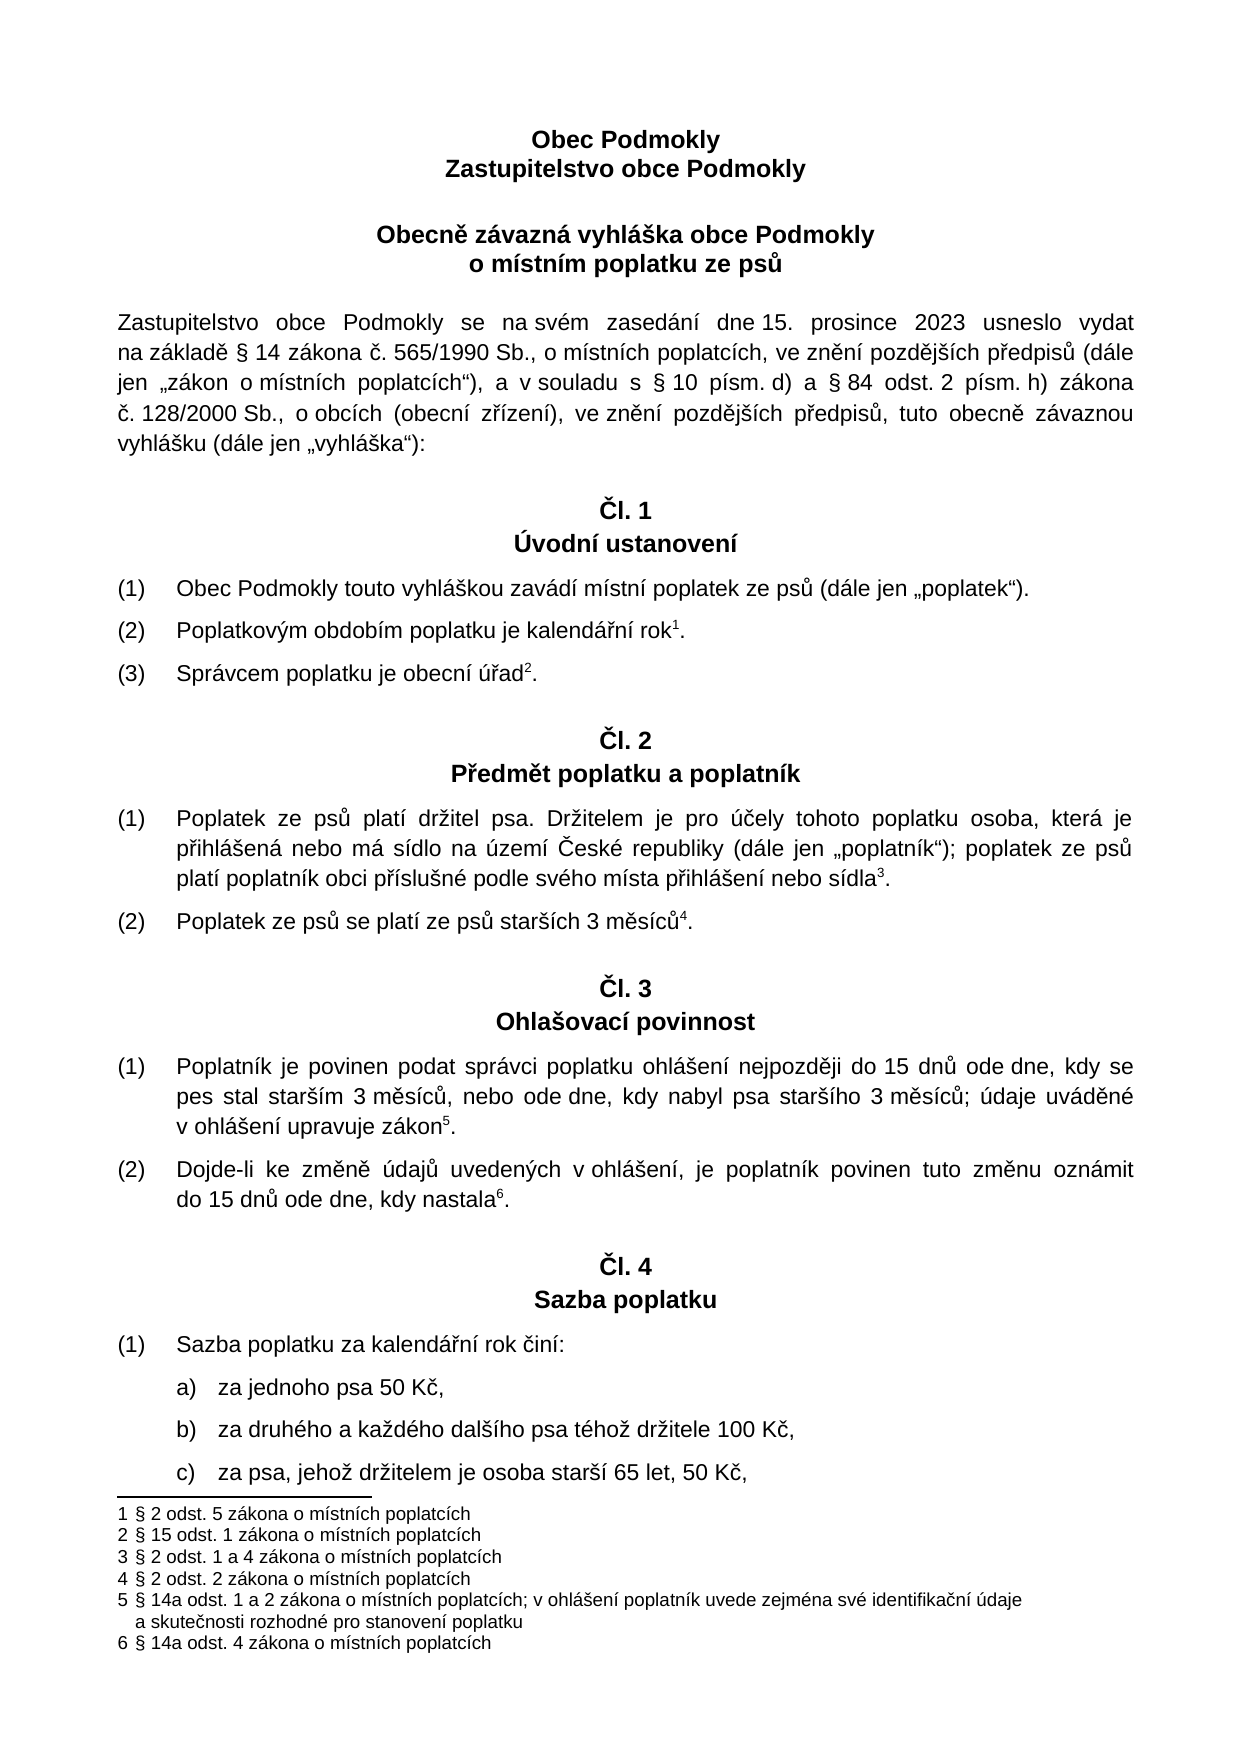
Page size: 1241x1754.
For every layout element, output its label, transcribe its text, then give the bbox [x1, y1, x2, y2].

list Dojde-li ke změně údajů uvedených v ohlášení, je poplatník povinen tuto změnu oznámit do 15 dnů ode dne, kdy nastala. [117, 1156, 1134, 1212]
list Správcem poplatku je obecní úřad. [117, 660, 1134, 686]
list za druhého a každého dalšího psa téhož držitele 100 Kč, [176, 1416, 1134, 1443]
list § 14a odst. 4 zákona o místních poplatcích [117, 1632, 1134, 1653]
list Poplatek ze psů se platí ze psů starších 3 měsíců. [117, 908, 1134, 934]
list za psa, jehož držitelem je osoba starší 65 let, 50 Kč, [176, 1459, 1134, 1485]
title Obec Podmokly Zastupitelstvo obce Podmokly [117, 125, 1134, 183]
subtitle Čl. 2 Předmět poplatku a poplatník [117, 726, 1134, 788]
list § 2 odst. 1 a 4 zákona o místních poplatcích [117, 1546, 1134, 1567]
subtitle Čl. 4 Sazba poplatku [117, 1252, 1134, 1314]
list za jednoho psa 50 Kč, [176, 1373, 1134, 1400]
list § 14a odst. 1 a 2 zákona o místních poplatcích; v ohlášení poplatník uvede zejména své identifikační údaje a skutečnosti rozhodné pro stanovení poplatku [117, 1589, 1134, 1632]
list Poplatník je povinen podat správci poplatku ohlášení nejpozději do 15 dnů ode dne, kdy se pes stal starším 3 měsíců, nebo ode dne, kdy nabyl psa staršího 3 měsíců; údaje uváděné v ohlášení upravuje zákon. [117, 1053, 1134, 1139]
subtitle Čl. 3 Ohlašovací povinnost [117, 974, 1134, 1036]
subtitle Obecně závazná vyhláška obce Podmokly o místním poplatku ze psů [117, 220, 1134, 278]
list § 2 odst. 2 zákona o místních poplatcích [117, 1567, 1134, 1589]
list Obec Podmokly touto vyhláškou zavádí místní poplatek ze psů (dále jen „poplatek“). [117, 574, 1134, 601]
list § 2 odst. 5 zákona o místních poplatcích [117, 1503, 1134, 1524]
list Poplatkovým obdobím poplatku je kalendářní rok. [117, 617, 1134, 644]
list Sazba poplatku za kalendářní rok činí: [117, 1331, 1134, 1357]
list Poplatek ze psů platí držitel psa. Držitelem je pro účely tohoto poplatku osoba, která je přihlášená nebo má sídlo na území České republiky (dále jen „poplatník“); poplatek ze psů platí poplatník obci příslušné podle svého místa přihlášení nebo sídla. [117, 805, 1134, 892]
text Zastupitelstvo obce Podmokly se na svém zasedání dne 15. prosince 2023 usneslo vydat na základě § 14 zákona č. 565/1990 Sb., o místních poplatcích, ve znění pozdějších předpisů (dále jen „zákon o místních poplatcích“), a v souladu s § 10 písm. d) a § 84 odst. 2 písm. h) zákona č. 128/2000 Sb., o obcích (obecní zřízení), ve znění pozdějších předpisů, tuto obecně závaznou vyhlášku (dále jen „vyhláška“): [117, 309, 1134, 456]
subtitle Čl. 1 Úvodní ustanovení [117, 496, 1134, 558]
list § 15 odst. 1 zákona o místních poplatcích [117, 1524, 1134, 1546]
